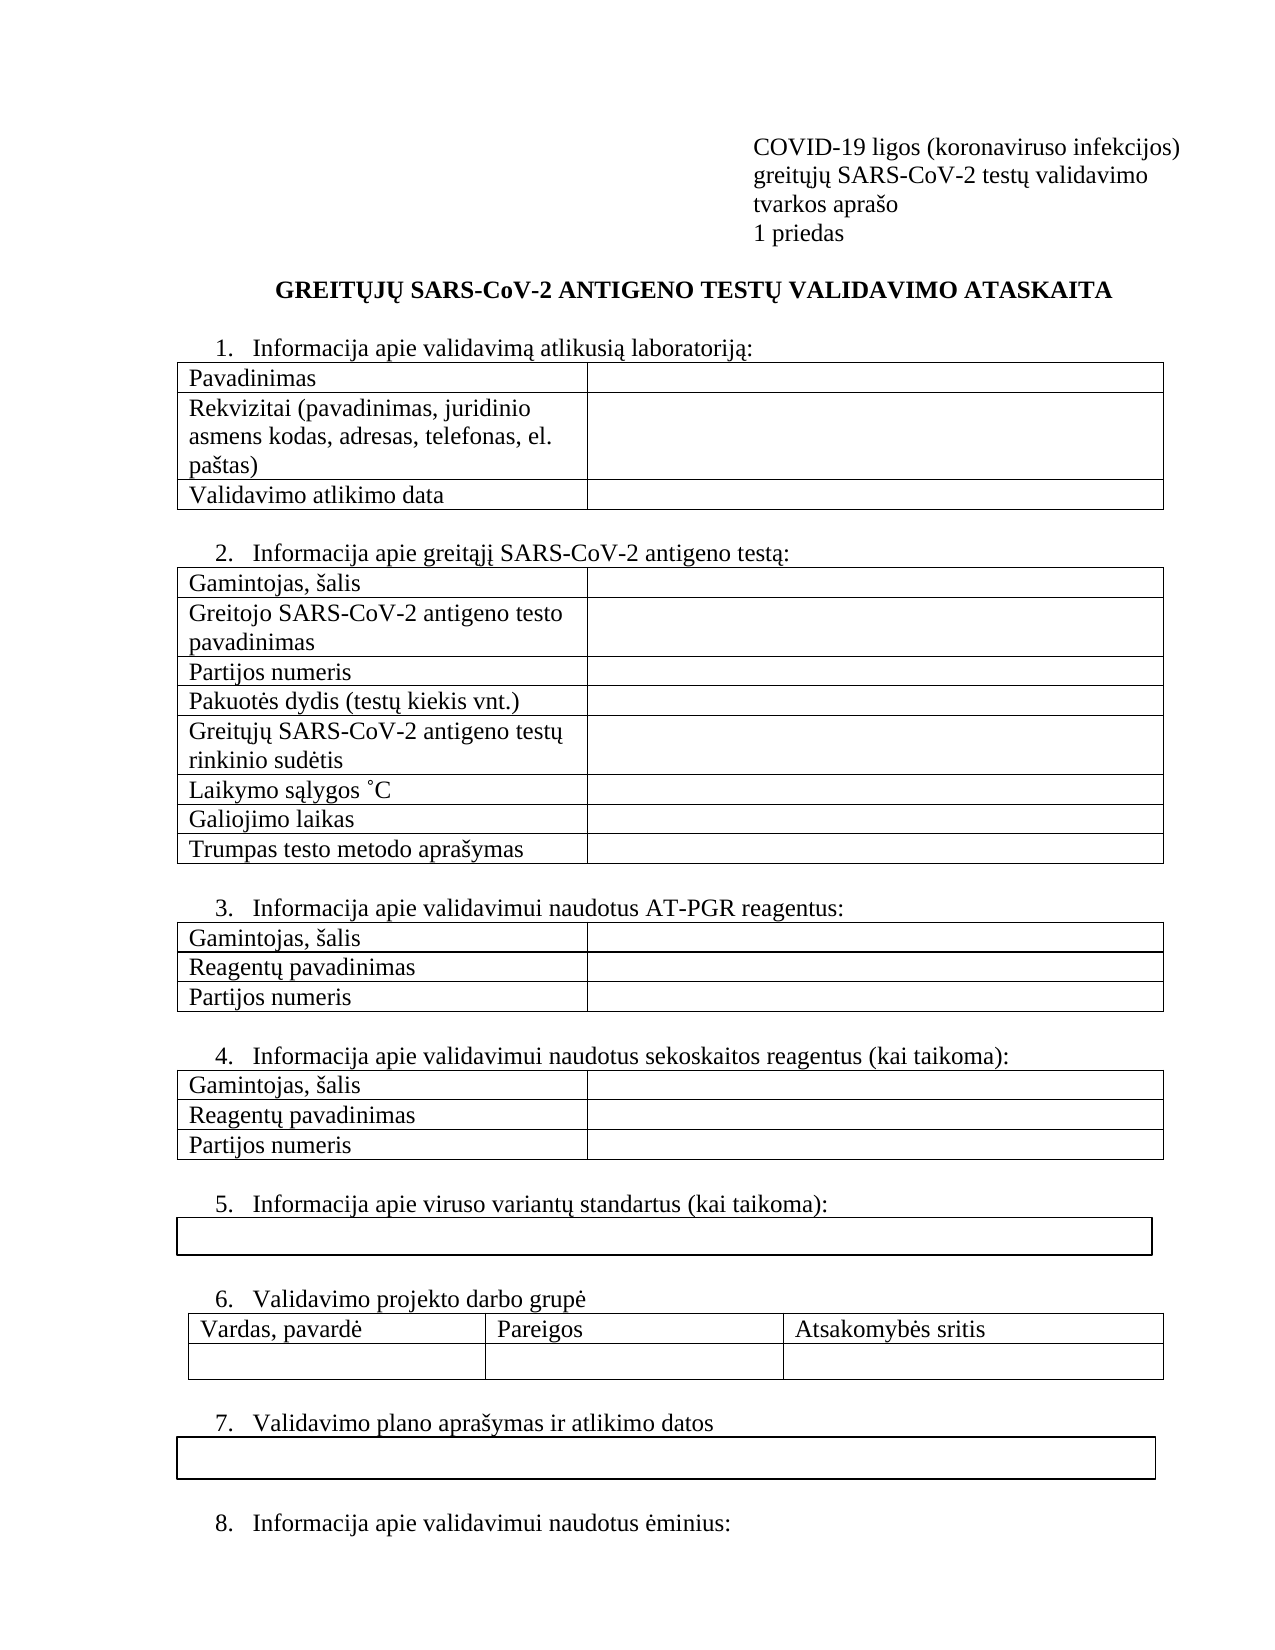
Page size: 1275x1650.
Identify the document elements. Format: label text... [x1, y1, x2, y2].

text tvarkos aprašo [753, 189, 1211, 218]
table_cell Greitųjų SARS-CoV-2 antigeno testų rinkinio sudėtis [178, 716, 587, 774]
table_header Atsakomybės sritis [784, 1314, 1163, 1342]
table_header Gamintojas, šalis [178, 923, 587, 951]
table_cell [588, 393, 1163, 479]
text GREITŲJŲ SARS-CoV-2 ANTIGENO TESTŲ VALIDAVIMO ATASKAITA [177, 276, 1211, 304]
table_header Gamintojas, šalis [178, 568, 587, 597]
text 2. Informacija apie greitąjį SARS-CoV-2 antigeno testą: [215, 538, 1211, 567]
table_cell [784, 1344, 1163, 1378]
text COVID-19 ligos (koronaviruso infekcijos) [753, 132, 1211, 161]
table_cell [486, 1344, 783, 1378]
text 7. Validavimo plano aprašymas ir atlikimo datos [215, 1408, 1211, 1437]
table_header Pareigos [486, 1314, 783, 1342]
table_cell Rekvizitai (pavadinimas, juridinio asmens kodas, adresas, telefonas, el. paštas) [178, 393, 587, 479]
table_cell [588, 598, 1163, 656]
text 6. Validavimo projekto darbo grupė [215, 1284, 1211, 1313]
table_cell [588, 480, 1163, 509]
table_header [588, 568, 1163, 597]
table_cell [588, 1130, 1163, 1159]
table_cell Validavimo atlikimo data [178, 480, 587, 509]
text 4. Informacija apie validavimui naudotus sekoskaitos reagentus (kai taikoma): [215, 1041, 1211, 1069]
table_cell [588, 775, 1163, 803]
table_cell [588, 805, 1163, 833]
table_cell Galiojimo laikas [178, 805, 587, 833]
table_cell [189, 1344, 485, 1378]
table_cell Pakuotės dydis (testų kiekis vnt.) [178, 686, 587, 715]
table_cell Reagentų pavadinimas [178, 1100, 587, 1129]
table_cell Reagentų pavadinimas [178, 953, 587, 981]
table_cell Greitojo SARS-CoV-2 antigeno testo pavadinimas [178, 598, 587, 656]
table_cell [588, 1100, 1163, 1129]
table_cell Partijos numeris [178, 1130, 587, 1159]
table_header Vardas, pavardė [189, 1314, 485, 1342]
table_cell Partijos numeris [178, 982, 587, 1011]
table_cell [588, 982, 1163, 1011]
table_cell Laikymo sąlygos ˚C [178, 775, 587, 803]
table_cell [588, 686, 1163, 715]
text 8. Informacija apie validavimui naudotus ėminius: [215, 1508, 1211, 1537]
table_cell [588, 657, 1163, 685]
table_header [588, 1071, 1163, 1099]
text 3. Informacija apie validavimui naudotus AT-PGR reagentus: [215, 893, 1211, 922]
text 1 priedas [753, 218, 1211, 247]
table_cell Trumpas testo metodo aprašymas [178, 834, 587, 863]
table_cell [588, 953, 1163, 981]
text 5. Informacija apie viruso variantų standartus (kai taikoma): [215, 1189, 1211, 1217]
table_header Gamintojas, šalis [178, 1071, 587, 1099]
table_cell Partijos numeris [178, 657, 587, 685]
text 1. Informacija apie validavimą atlikusią laboratoriją: [215, 333, 1211, 362]
text greitųjų SARS-CoV-2 testų validavimo [753, 161, 1211, 189]
table_header [588, 363, 1163, 392]
table_cell [588, 716, 1163, 774]
table_cell [588, 834, 1163, 863]
table_header [588, 923, 1163, 951]
table_header Pavadinimas [178, 363, 587, 392]
